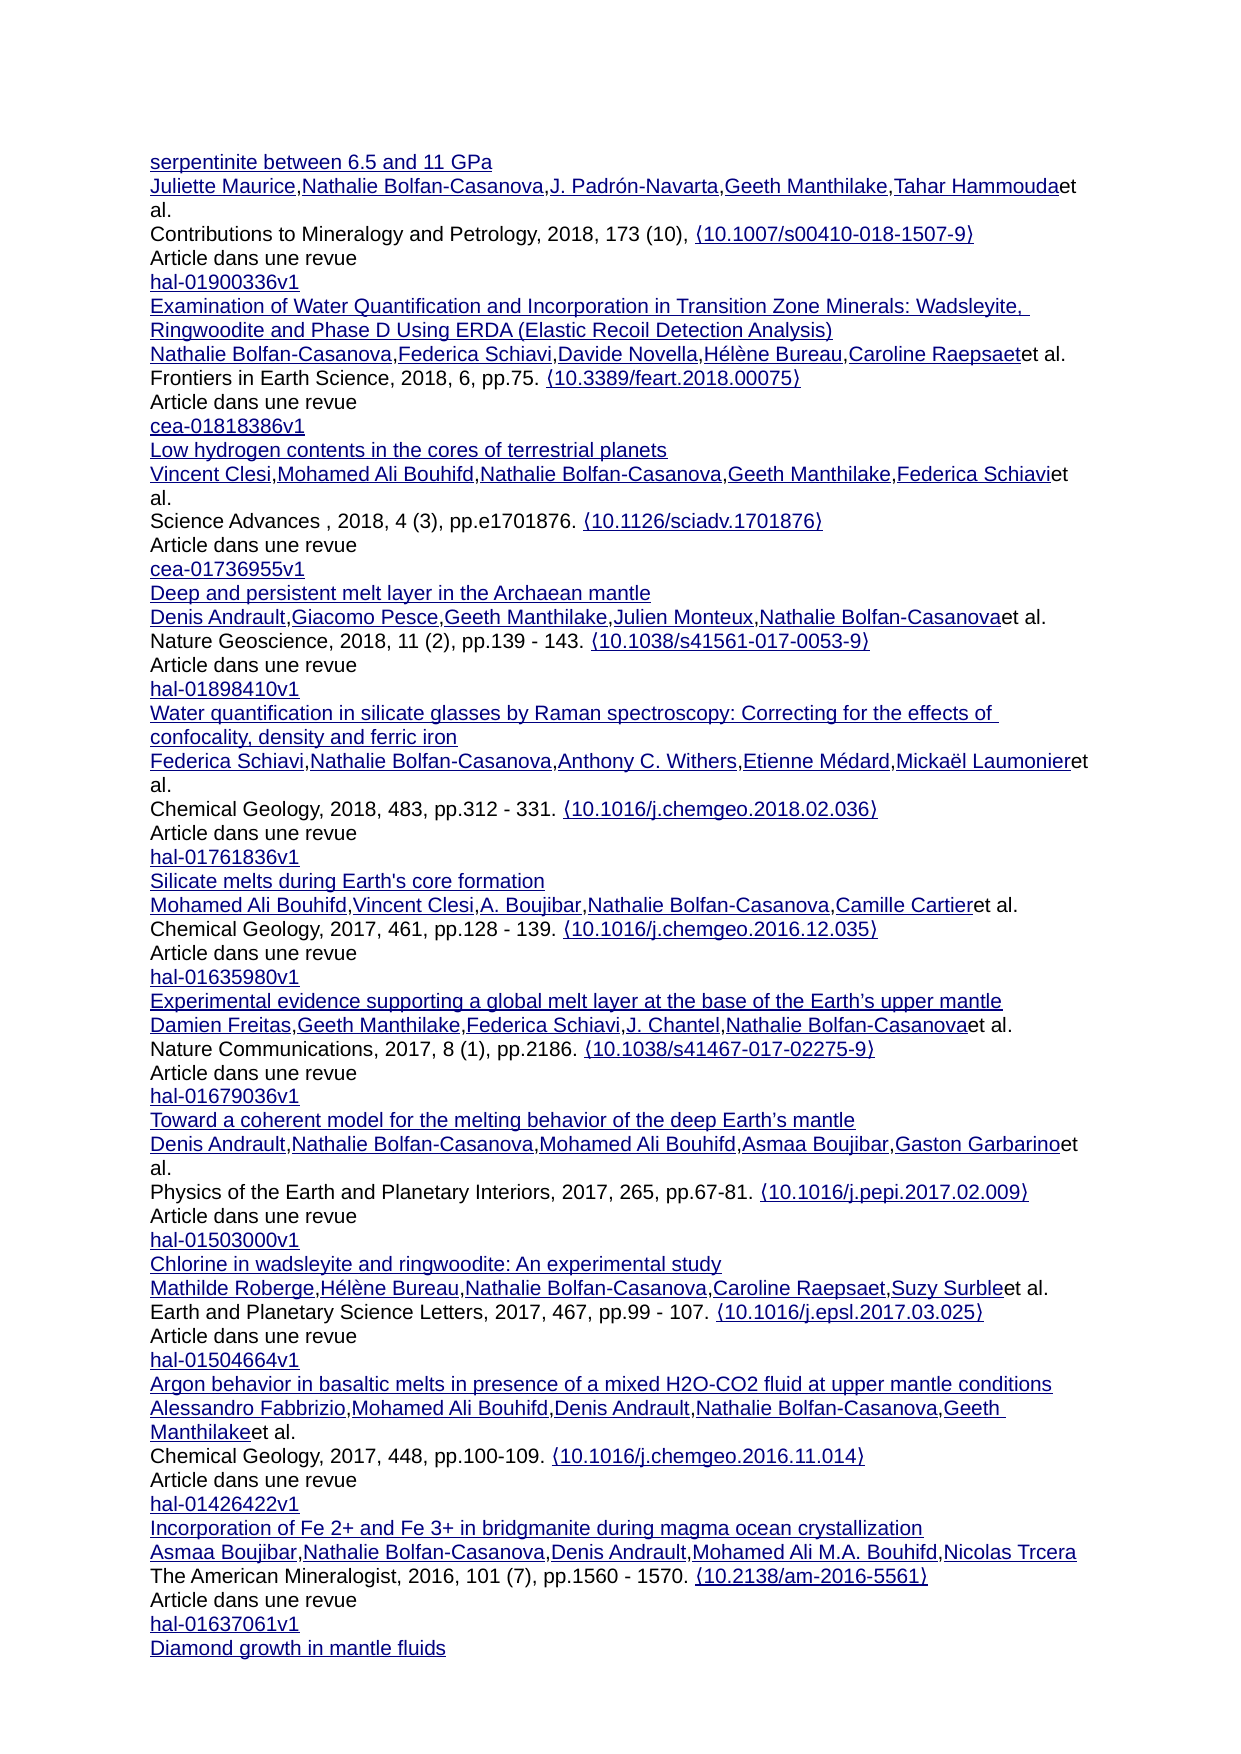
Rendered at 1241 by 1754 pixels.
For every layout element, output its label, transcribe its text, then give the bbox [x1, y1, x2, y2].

table_cell Toward a coherent model for the melting behavior of the deep Earth’s mantle Denis Andrault,Nathalie Bolfan-Casanova,Mohamed Ali Bouhifd,Asmaa Boujibar,Gaston Garbarinoet al. Physics of the Earth and Planetary Interiors, 2017, 265, pp.67-81. ⟨10.1016/j.pepi.2017.02.009⟩ Article dans une revue hal-01503000v1 [150, 1108, 1090, 1252]
table_cell Low hydrogen contents in the cores of terrestrial planets Vincent Clesi,Mohamed Ali Bouhifd,Nathalie Bolfan-Casanova,Geeth Manthilake,Federica Schiaviet al. Science Advances , 2018, 4 (3), pp.e1701876. ⟨10.1126/sciadv.1701876⟩ Article dans une revue cea-01736955v1 [150, 438, 1090, 581]
table_cell serpentinite between 6.5 and 11 GPa Juliette Maurice,Nathalie Bolfan-Casanova,J. Padrón-Navarta,Geeth Manthilake,Tahar Hammoudaet al. Contributions to Mineralogy and Petrology, 2018, 173 (10), ⟨10.1007/s00410-018-1507-9⟩ Article dans une revue hal-01900336v1 [150, 150, 1090, 294]
table_cell Experimental evidence supporting a global melt layer at the base of the Earth’s upper mantle Damien Freitas,Geeth Manthilake,Federica Schiavi,J. Chantel,Nathalie Bolfan-Casanovaet al. Nature Communications, 2017, 8 (1), pp.2186. ⟨10.1038/s41467-017-02275-9⟩ Article dans une revue hal-01679036v1 [150, 989, 1090, 1108]
table_cell Chlorine in wadsleyite and ringwoodite: An experimental study Mathilde Roberge,Hélène Bureau,Nathalie Bolfan-Casanova,Caroline Raepsaet,Suzy Surbleet al. Earth and Planetary Science Letters, 2017, 467, pp.99 - 107. ⟨10.1016/j.epsl.2017.03.025⟩ Article dans une revue hal-01504664v1 [150, 1252, 1090, 1372]
table_cell Diamond growth in mantle fluids [150, 1635, 1090, 1659]
table_cell Silicate melts during Earth's core formation Mohamed Ali Bouhifd,Vincent Clesi,A. Boujibar,Nathalie Bolfan-Casanova,Camille Cartieret al. Chemical Geology, 2017, 461, pp.128 - 139. ⟨10.1016/j.chemgeo.2016.12.035⟩ Article dans une revue hal-01635980v1 [150, 869, 1090, 988]
table_cell Argon behavior in basaltic melts in presence of a mixed H2O-CO2 fluid at upper mantle conditions Alessandro Fabbrizio,Mohamed Ali Bouhifd,Denis Andrault,Nathalie Bolfan-Casanova,Geeth Manthilakeet al. Chemical Geology, 2017, 448, pp.100-109. ⟨10.1016/j.chemgeo.2016.11.014⟩ Article dans une revue hal-01426422v1 [150, 1372, 1090, 1516]
table_cell Examination of Water Quantification and Incorporation in Transition Zone Minerals: Wadsleyite, Ringwoodite and Phase D Using ERDA (Elastic Recoil Detection Analysis) Nathalie Bolfan-Casanova,Federica Schiavi,Davide Novella,Hélène Bureau,Caroline Raepsaetet al. Frontiers in Earth Science, 2018, 6, pp.75. ⟨10.3389/feart.2018.00075⟩ Article dans une revue cea-01818386v1 [150, 294, 1090, 437]
table_cell Deep and persistent melt layer in the Archaean mantle Denis Andrault,Giacomo Pesce,Geeth Manthilake,Julien Monteux,Nathalie Bolfan-Casanovaet al. Nature Geoscience, 2018, 11 (2), pp.139 - 143. ⟨10.1038/s41561-017-0053-9⟩ Article dans une revue hal-01898410v1 [150, 581, 1090, 701]
table_cell Water quantification in silicate glasses by Raman spectroscopy: Correcting for the effects of confocality, density and ferric iron Federica Schiavi,Nathalie Bolfan-Casanova,Anthony C. Withers,Etienne Médard,Mickaël Laumonieret al. Chemical Geology, 2018, 483, pp.312 - 331. ⟨10.1016/j.chemgeo.2018.02.036⟩ Article dans une revue hal-01761836v1 [150, 701, 1090, 869]
table_cell Incorporation of Fe 2+ and Fe 3+ in bridgmanite during magma ocean crystallization Asmaa Boujibar,Nathalie Bolfan-Casanova,Denis Andrault,Mohamed Ali M.A. Bouhifd,Nicolas Trcera The American Mineralogist, 2016, 101 (7), pp.1560 - 1570. ⟨10.2138/am-2016-5561⟩ Article dans une revue hal-01637061v1 [150, 1516, 1090, 1635]
